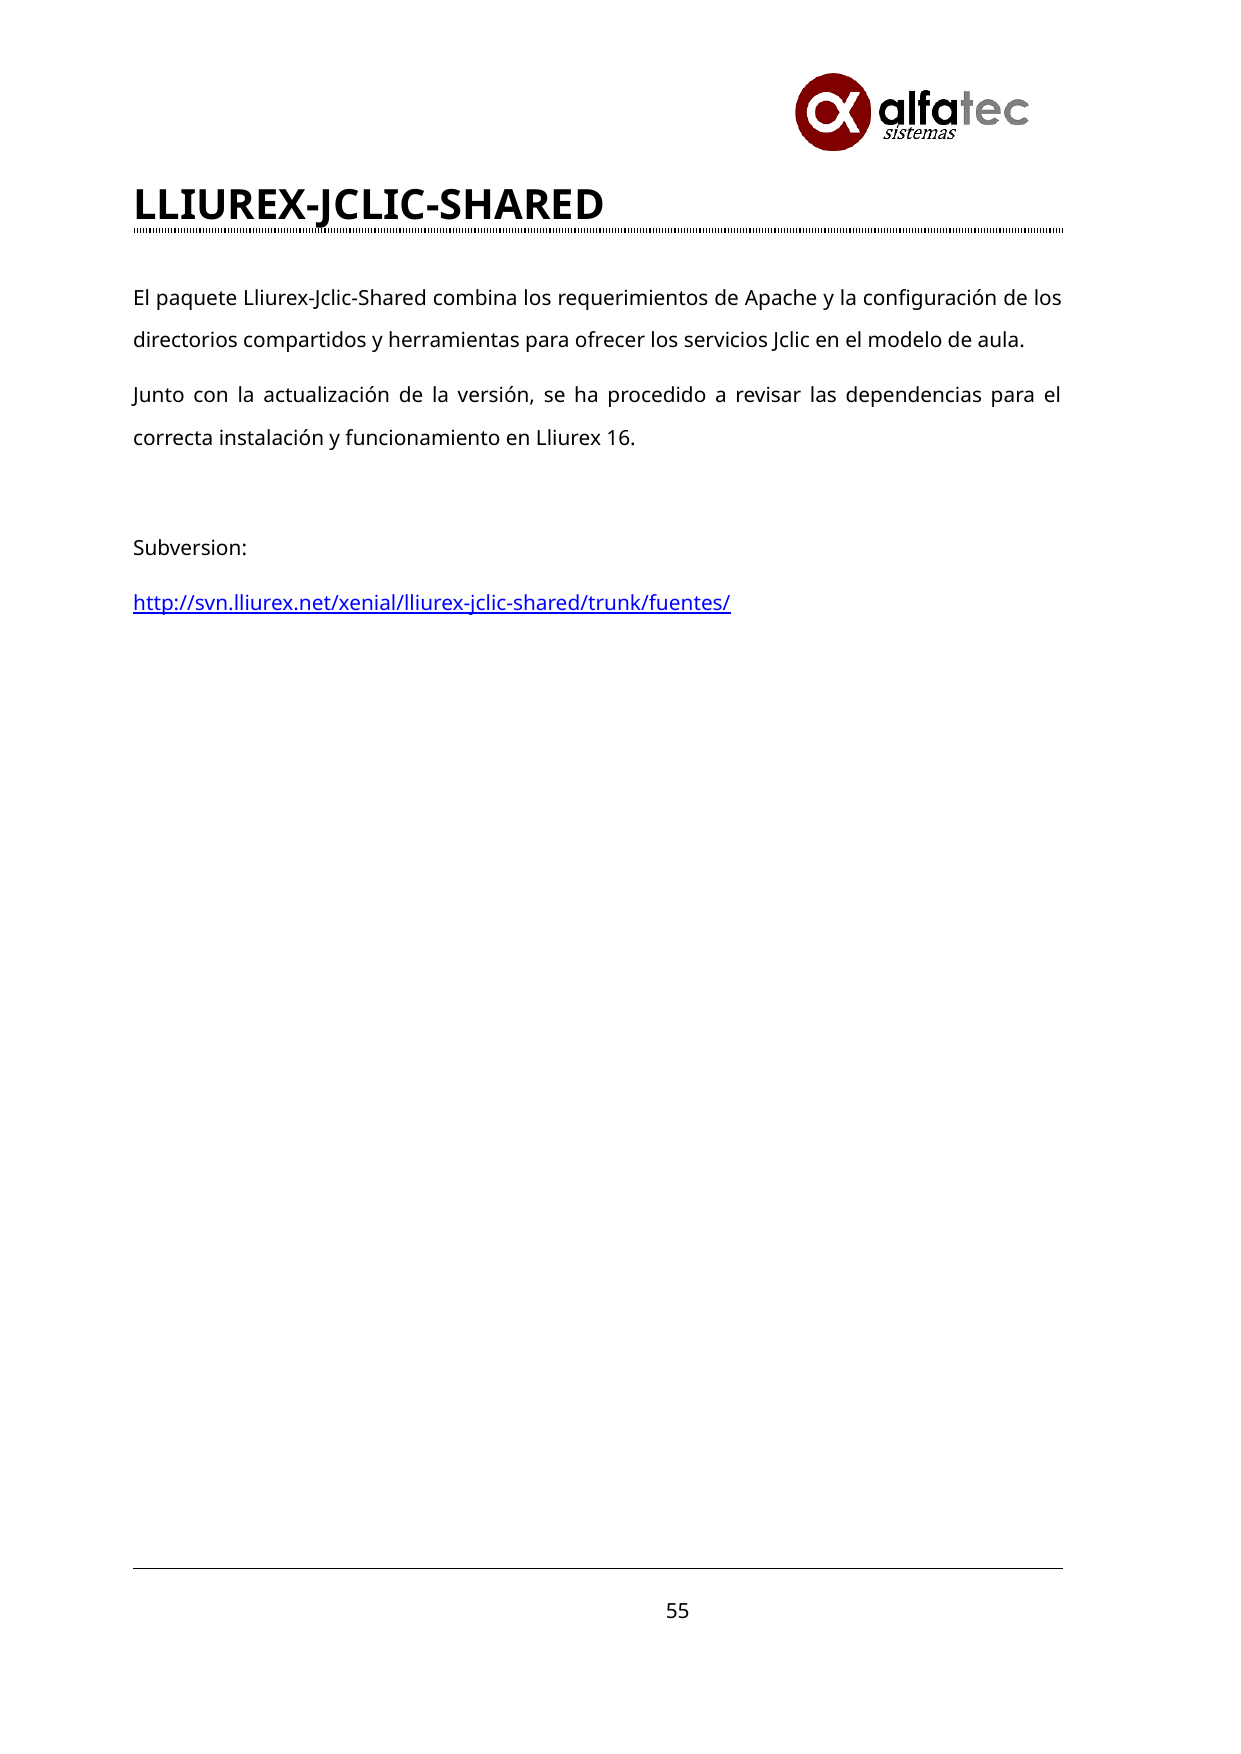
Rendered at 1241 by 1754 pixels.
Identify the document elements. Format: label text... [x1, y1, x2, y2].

subtitle LLIUREX-JCLIC-SHARED [133, 193, 323, 233]
picture [795, 73, 1031, 151]
text Junto con la actualización de la versión, se ha procedido a revisar las dependencias para el correcta instalación y funcionamiento en Lliurex 16. [133, 380, 1063, 451]
text El paquete Lliurex-Jclic-Shared combina los requerimientos de Apache y la configuración de los directorios compartidos y herramientas para ofrecer los servicios Jclic en el modelo de aula. [133, 283, 1063, 354]
text Subversion: [133, 533, 1063, 562]
text http://svn.lliurex.net/xenial/lliurex-jclic-shared/trunk/fuentes/ [133, 588, 1063, 617]
subtitle LLIUREX-JCLIC-SHARED [322, 193, 1063, 233]
